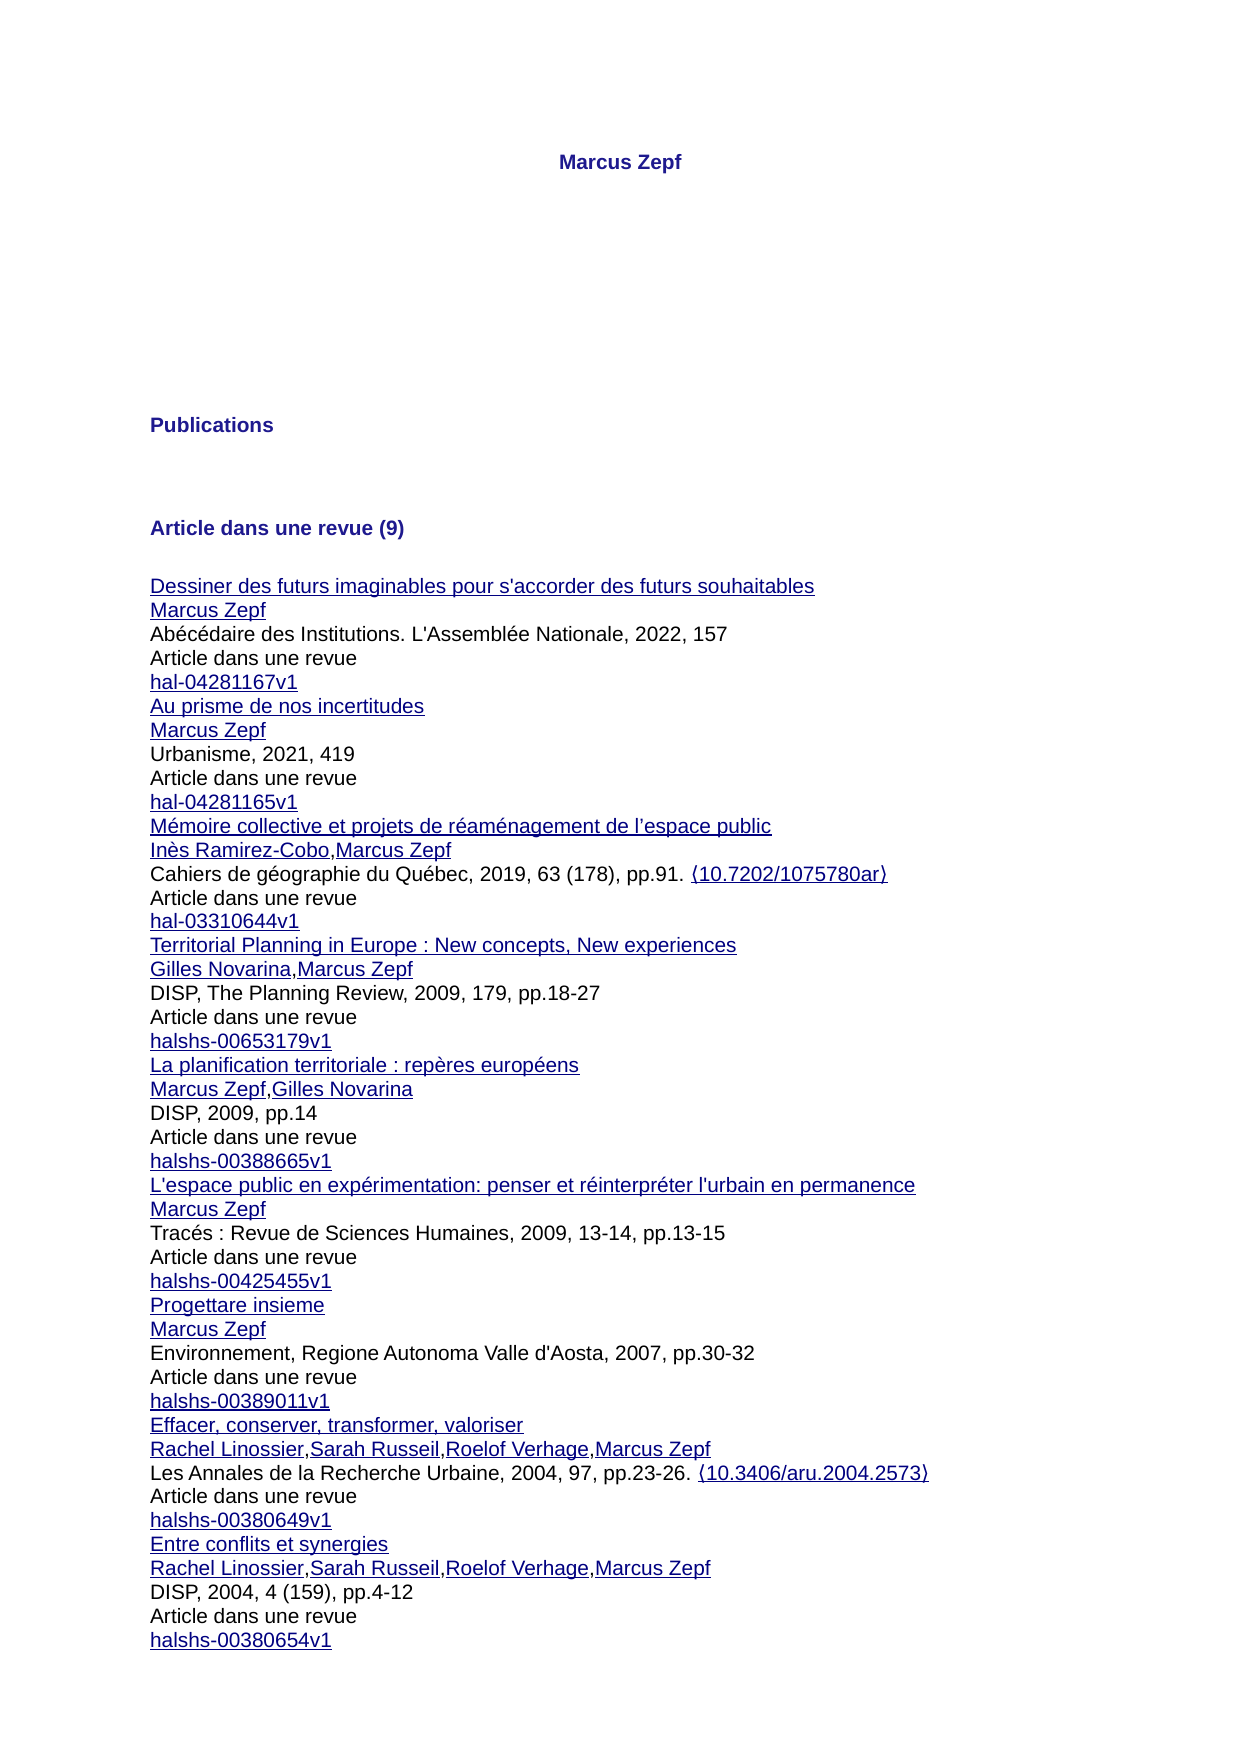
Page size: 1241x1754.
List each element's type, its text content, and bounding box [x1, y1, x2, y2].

subtitle Publications [150, 412, 1090, 436]
table_cell Au prisme de nos incertitudes Marcus Zepf Urbanisme, 2021, 419 Article dans une revue hal-04281165v1 [150, 694, 1090, 813]
table_cell Effacer, conserver, transformer, valoriser Rachel Linossier,Sarah Russeil,Roelof Verhage,Marcus Zepf Les Annales de la Recherche Urbaine, 2004, 97, pp.23-26. ⟨10.3406/aru.2004.2573⟩ Article dans une revue halshs-00380649v1 [150, 1413, 1090, 1532]
table_header Dessiner des futurs imaginables pour s'accorder des futurs souhaitables Marcus Zepf Abécédaire des Institutions. L'Assemblée Nationale, 2022, 157 Article dans une revue hal-04281167v1 [150, 574, 1090, 694]
table_cell Mémoire collective et projets de réaménagement de l’espace public Inès Ramirez-Cobo,Marcus Zepf Cahiers de géographie du Québec, 2019, 63 (178), pp.91. ⟨10.7202/1075780ar⟩ Article dans une revue hal-03310644v1 [150, 814, 1090, 933]
table_cell Entre conflits et synergies Rachel Linossier,Sarah Russeil,Roelof Verhage,Marcus Zepf DISP, 2004, 4 (159), pp.4-12 Article dans une revue halshs-00380654v1 [150, 1532, 1090, 1652]
table_cell La planification territoriale : repères européens Marcus Zepf,Gilles Novarina DISP, 2009, pp.14 Article dans une revue halshs-00388665v1 [150, 1053, 1090, 1173]
subtitle Marcus Zepf [150, 150, 1090, 174]
table_cell L'espace public en expérimentation: penser et réinterpréter l'urbain en permanence Marcus Zepf Tracés : Revue de Sciences Humaines, 2009, 13-14, pp.13-15 Article dans une revue halshs-00425455v1 [150, 1173, 1090, 1293]
subtitle Article dans une revue (9) [150, 516, 1090, 539]
table_cell Territorial Planning in Europe : New concepts, New experiences Gilles Novarina,Marcus Zepf DISP, The Planning Review, 2009, 179, pp.18-27 Article dans une revue halshs-00653179v1 [150, 933, 1090, 1053]
table_cell Progettare insieme Marcus Zepf Environnement, Regione Autonoma Valle d'Aosta, 2007, pp.30-32 Article dans une revue halshs-00389011v1 [150, 1293, 1090, 1412]
